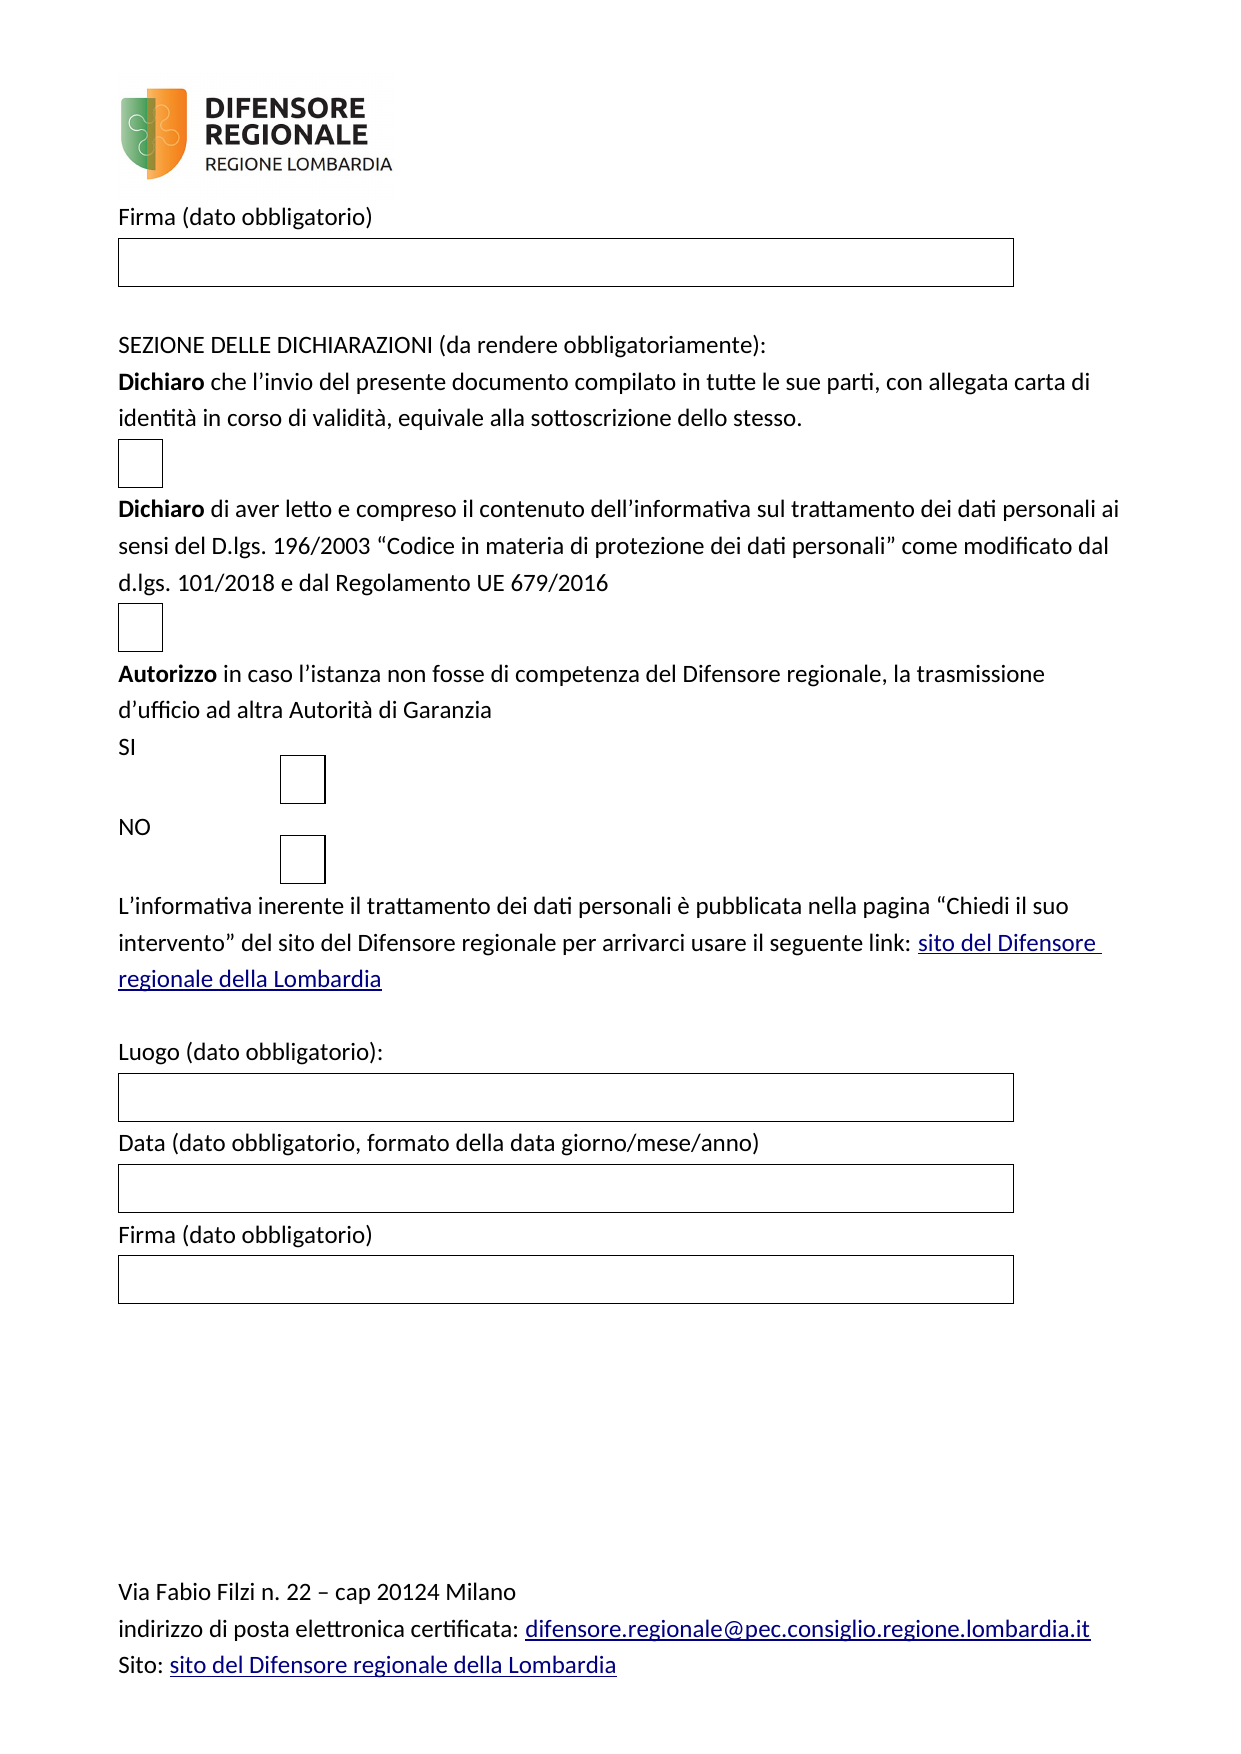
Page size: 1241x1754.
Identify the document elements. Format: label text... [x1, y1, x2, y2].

text SEZIONE DELLE DICHIARAZIONI (da rendere obbligatoriamente): [118, 329, 1122, 360]
text Firma (dato obbligatorio) [118, 201, 1122, 232]
text SI [118, 731, 1122, 804]
text Dichiaro di aver letto e compreso il contenuto dell’informativa sul trattamento dei dati personali ai sensi del D.lgs. 196/2003 “Codice in materia di protezione dei dati personali” come modificato dal d.lgs. 101/2018 e dal Regolamento UE 679/2016 [118, 494, 1122, 597]
text NO [118, 811, 1122, 884]
text Firma (dato obbligatorio) [118, 1219, 1122, 1249]
text Dichiaro che l’invio del presente documento compilato in tutte le sue parti, con allegata carta di identità in corso di validità, equivale alla sottoscrizione dello stesso. [118, 366, 1122, 433]
text Data (dato obbligatorio, formato della data giorno/mese/anno) [118, 1128, 1122, 1158]
text Autorizzo in caso l’istanza non fosse di competenza del Difensore regionale, la trasmissione d’ufficio ad altra Autorità di Garanzia [118, 658, 1122, 725]
text Luogo (dato obbligatorio): [118, 1036, 1122, 1067]
text L’informativa inerente il trattamento dei dati personali è pubblicata nella pagina “Chiedi il suo intervento” del sito del Difensore regionale per arrivarci usare il seguente link: sito del Difensore regionale della Lombardia [118, 890, 1122, 994]
